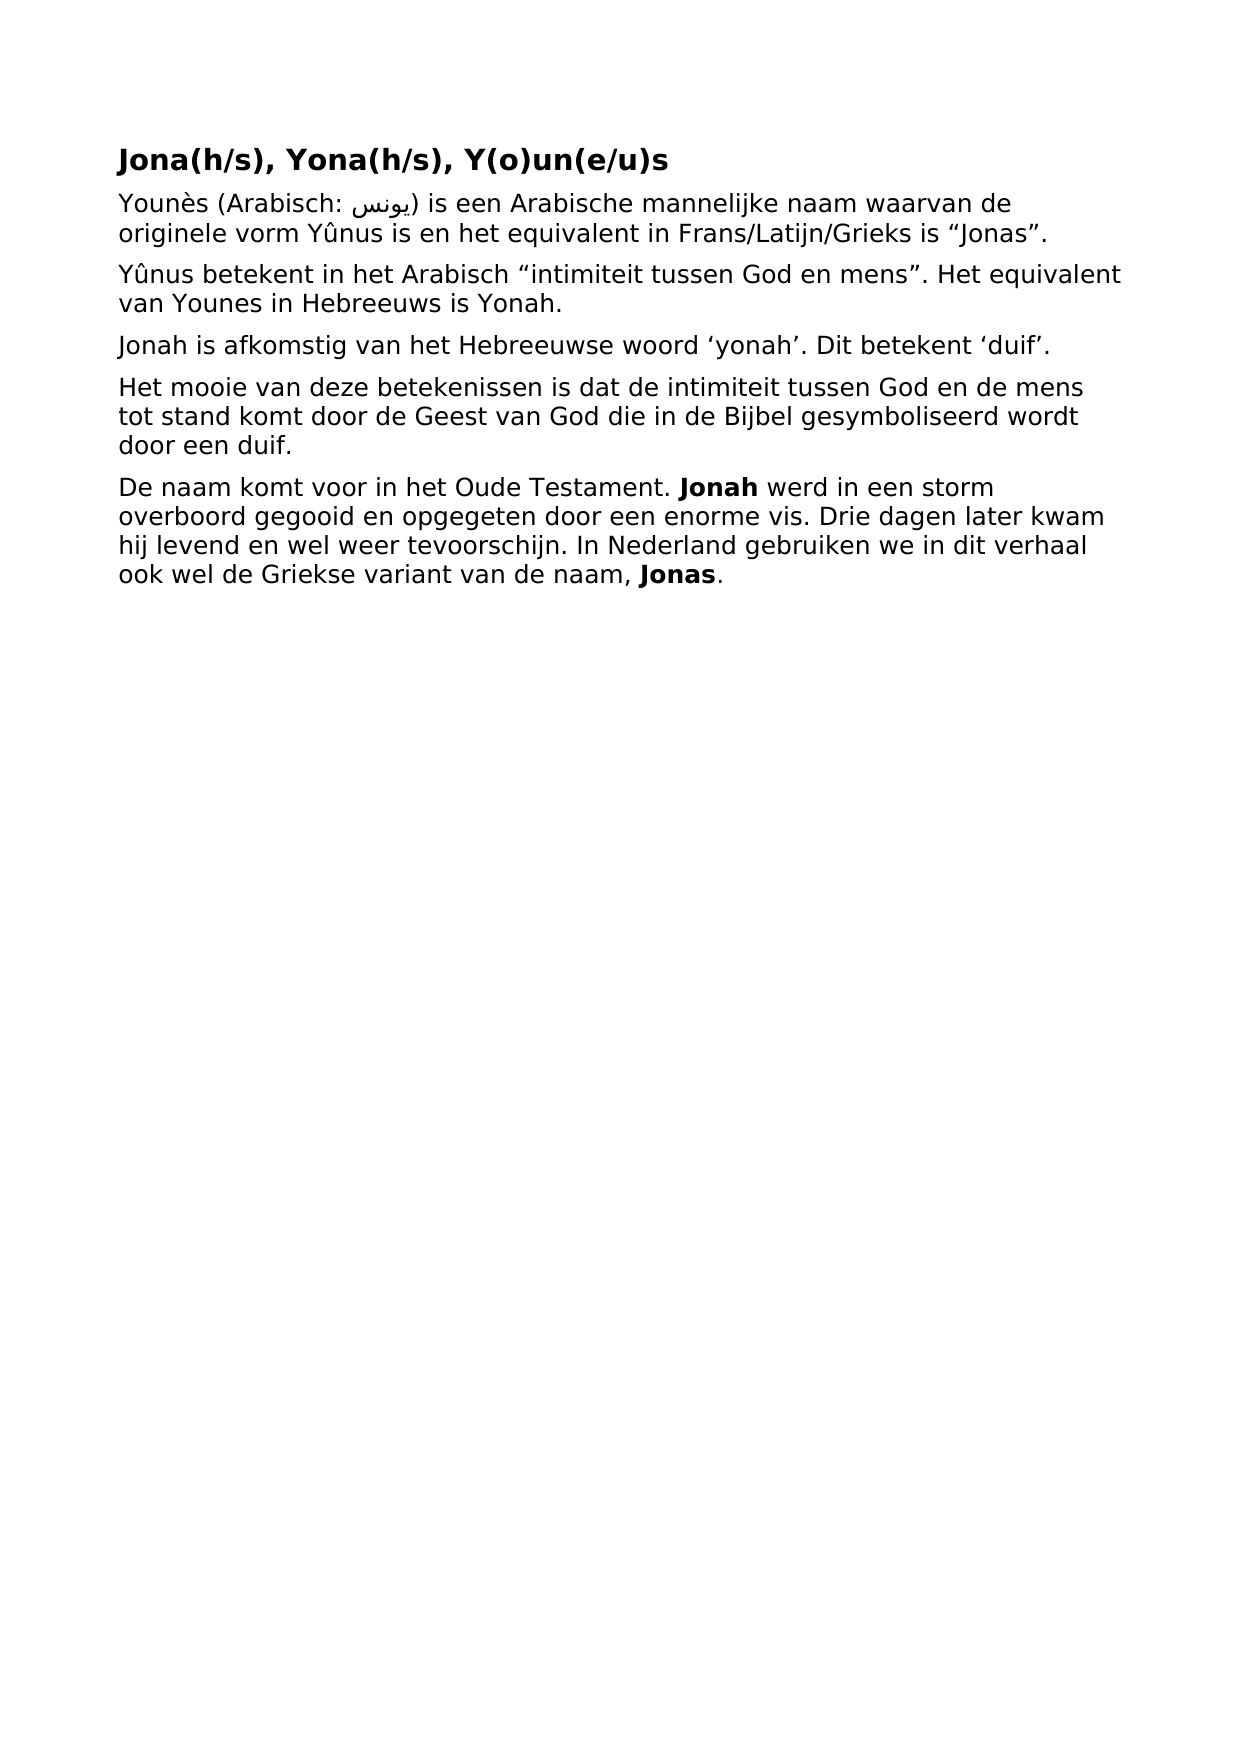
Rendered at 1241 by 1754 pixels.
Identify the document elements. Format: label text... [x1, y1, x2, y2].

text Het mooie van deze betekenissen is dat de intimiteit tussen God en de mens tot stand komt door de Geest van God die in de Bijbel gesymboliseerd wordt door een duif. [118, 373, 1122, 460]
subtitle Jona(h/s), Yona(h/s), Y(o)un(e/u)s [118, 143, 1122, 177]
text Jonah is afkomstig van het Hebreeuwse woord ‘yonah’. Dit betekent ‘duif’. [118, 331, 1122, 360]
text De naam komt voor in het Oude Testament. Jonah werd in een storm overboord gegooid en opgegeten door een enorme vis. Drie dagen later kwam hij levend en wel weer tevoorschijn. In Nederland gebruiken we in dit verhaal ook wel de Griekse variant van de naam, Jonas. [118, 473, 1122, 589]
text Yûnus betekent in het Arabisch “intimiteit tussen God en mens”. Het equivalent van Younes in Hebreeuws is Yonah. [118, 260, 1122, 319]
text Younès (Arabisch: يونس) is een Arabische mannelijke naam waarvan de originele vorm Yûnus is en het equivalent in Frans/Latijn/Grieks is “Jonas”. [118, 189, 1122, 248]
